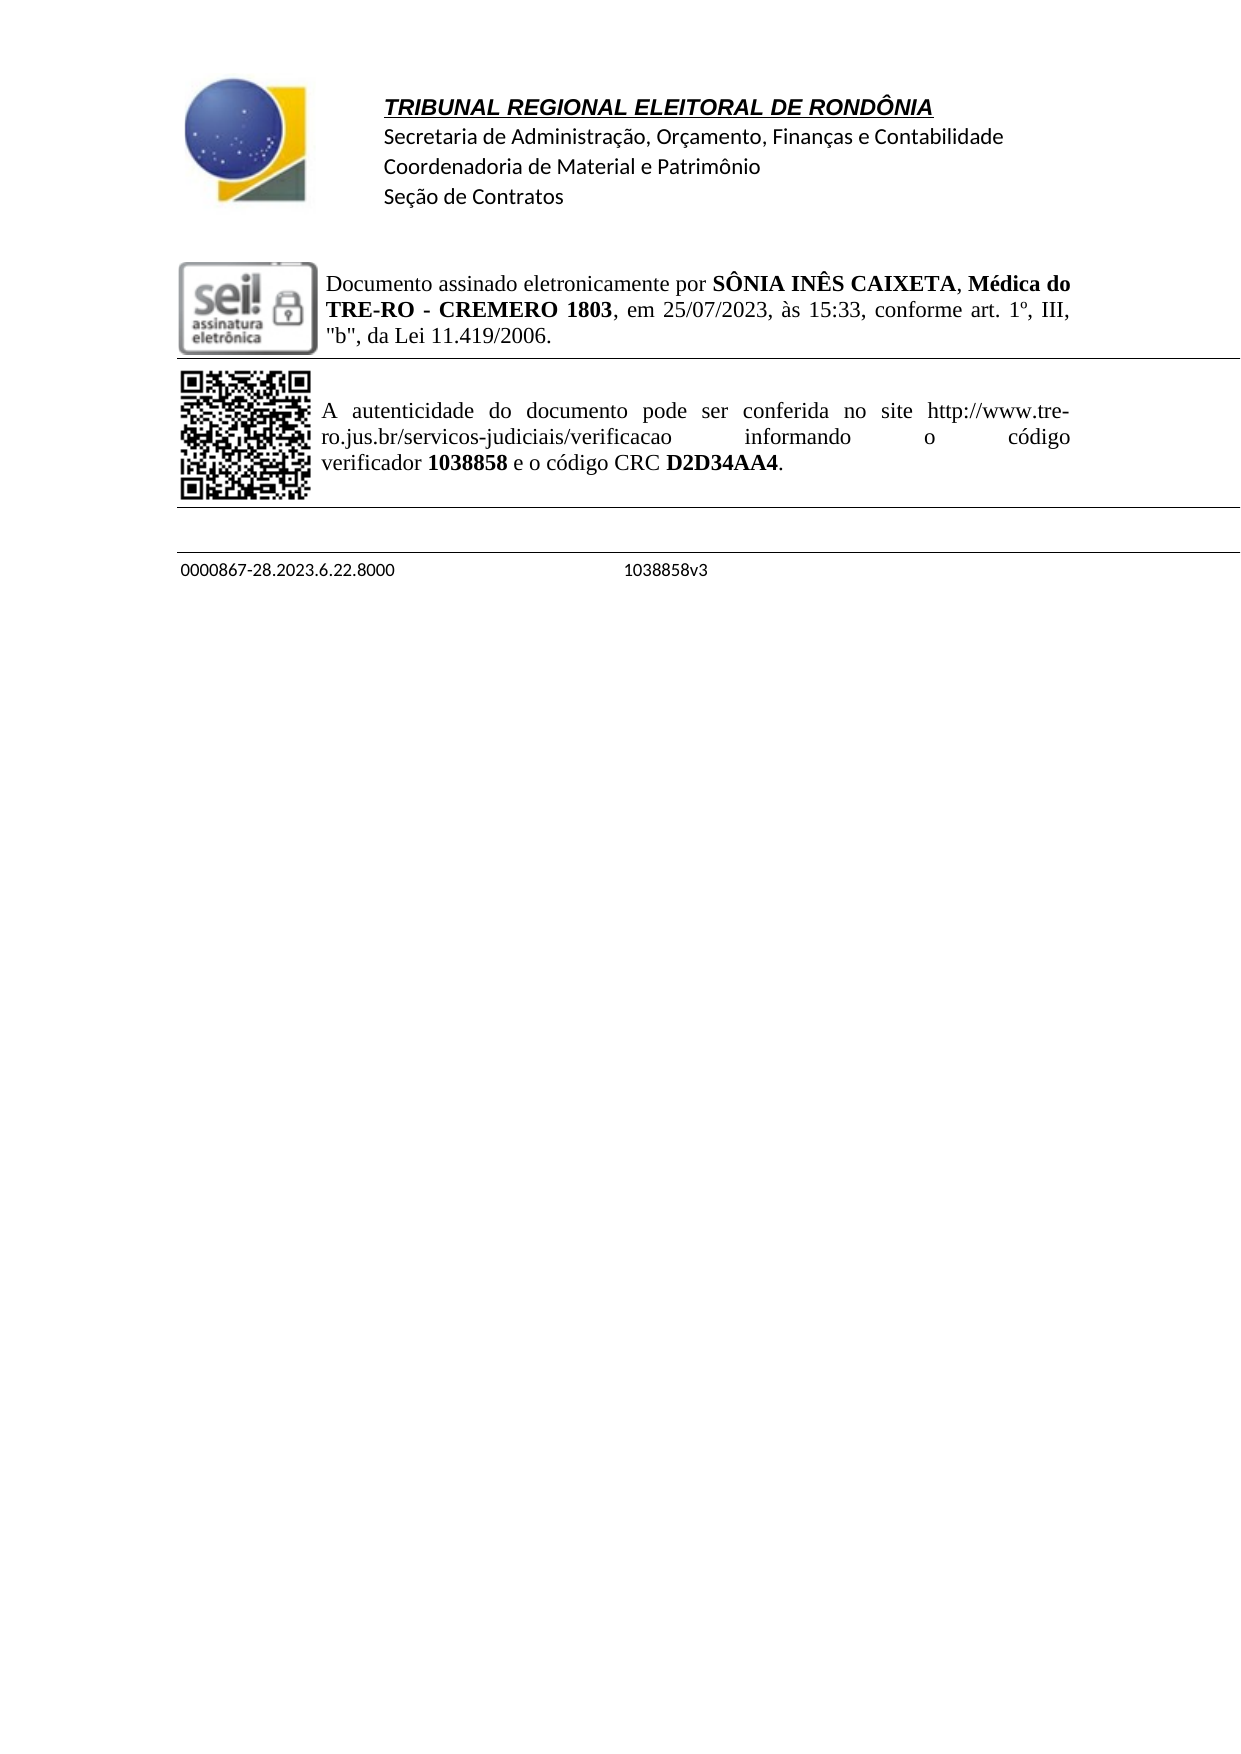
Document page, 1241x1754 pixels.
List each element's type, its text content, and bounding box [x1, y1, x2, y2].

table_header [177, 261, 324, 358]
table_header [177, 367, 319, 506]
table_header Documento assinado eletronicamente por SÔNIA INÊS CAIXETA, Médica do TRE-RO - CREMERO 1803, em 25/07/2023, às 15:33, conforme art. 1º, III, "b", da Lei 11.419/2006. [324, 261, 1072, 358]
table_header A autenticidade do documento pode ser conferida no site http://www.tre-ro.jus.br/servicos-judiciais/verificacao informando o código verificador 1038858 e o código CRC D2D34AA4. [319, 367, 1072, 506]
table_header 0000867-28.2023.6.22.8000 [177, 555, 620, 602]
table_header 1038858v3 [620, 555, 1063, 602]
